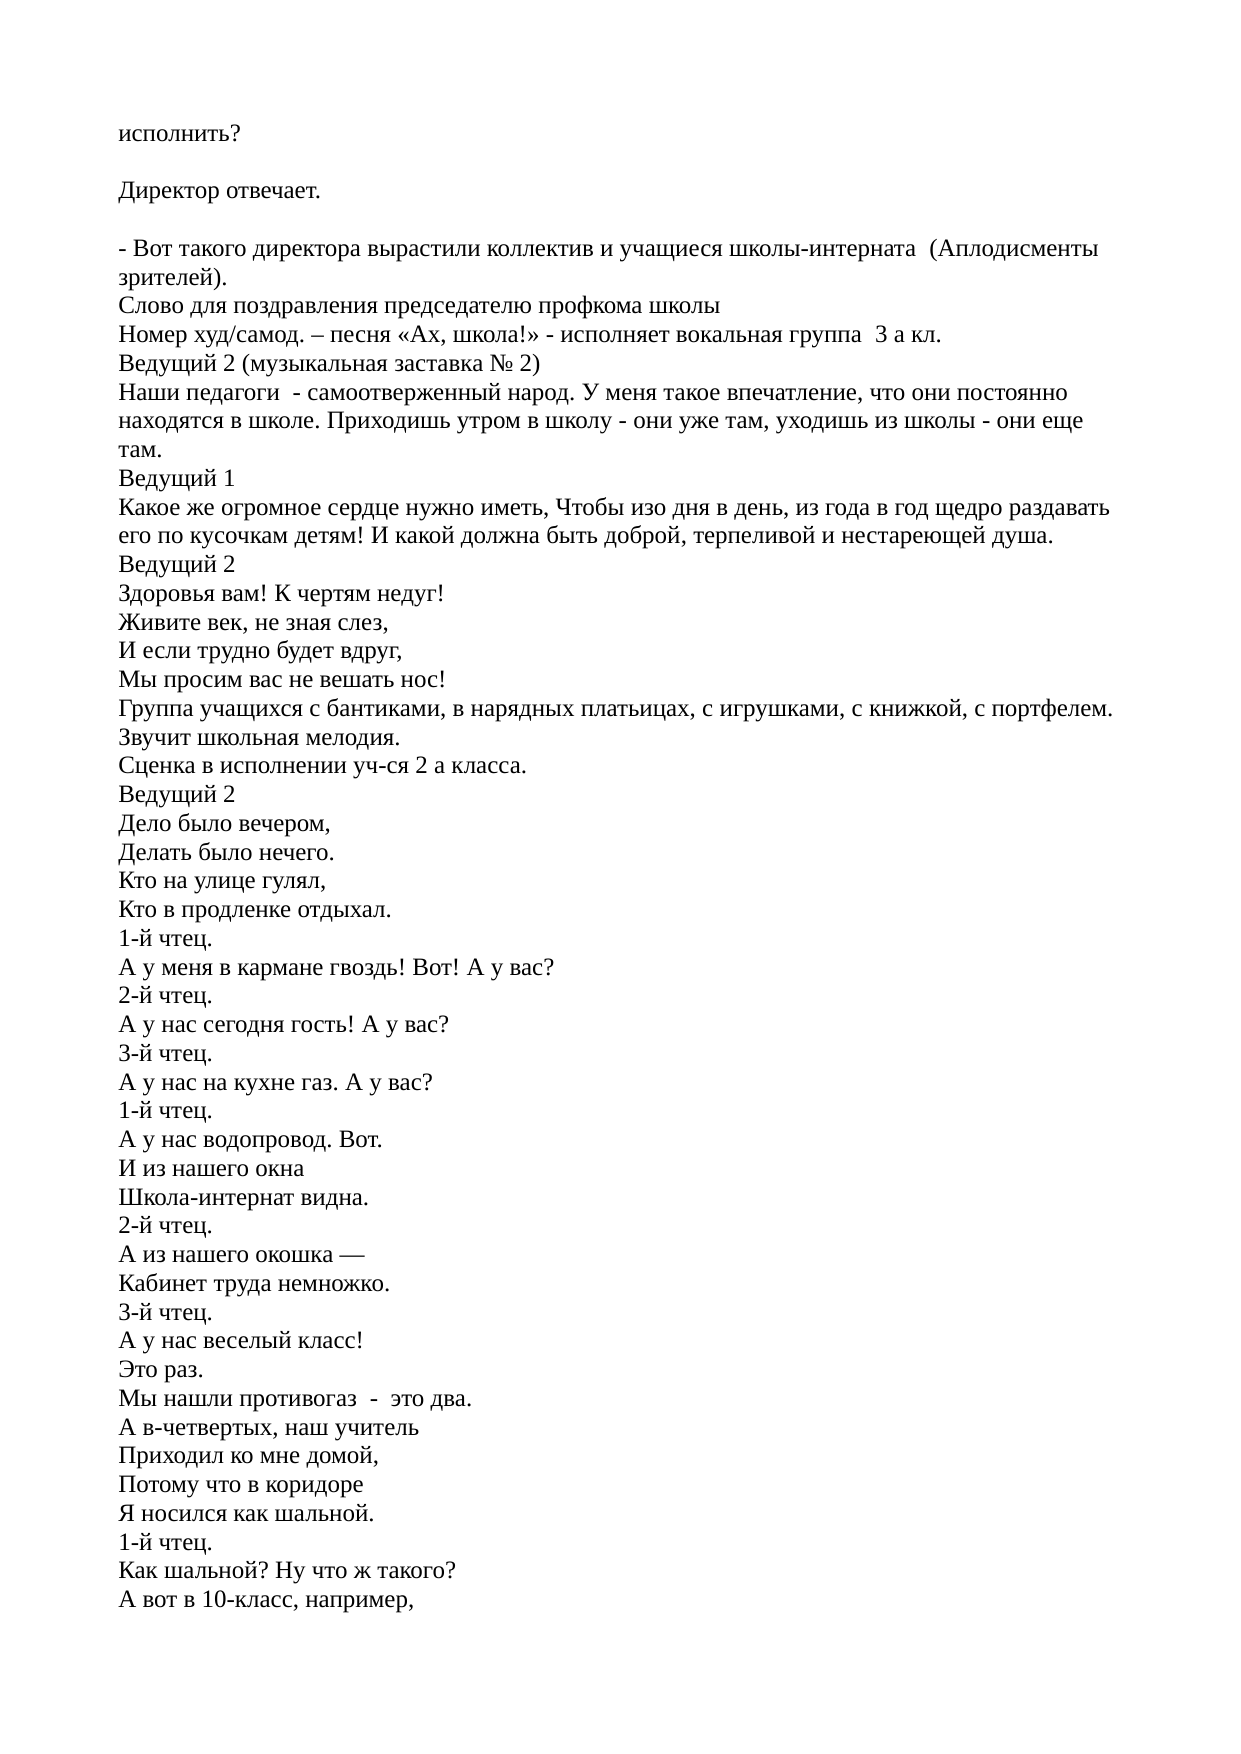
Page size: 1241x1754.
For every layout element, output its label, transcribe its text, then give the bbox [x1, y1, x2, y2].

text исполнить? Директор отвечает. - Вот такого директора вырастили коллектив и учащиеся школы-интерната (Аплодисменты зрителей). [118, 118, 1122, 291]
text Группа учащихся с бантиками, в нарядных платьицах, с игрушками, с книжкой, с портфелем. Звучит школьная мелодия. [118, 693, 1122, 751]
text Ведущий 2 (музыкальная заставка № 2) [118, 348, 1122, 377]
text Какое же огромное сердце нужно иметь, Чтобы изо дня в день, из года в год щедро раздавать его по кусочкам детям! И какой должна быть доброй, терпеливой и нестареющей душа. [118, 492, 1122, 549]
text Дело было вечером, Делать было нечего. Кто на улице гулял, Кто в продленке отдыхал. 1-й чтец. А у меня в кармане гвоздь! Вот! А у вас? 2-й чтец. А у нас сегодня гость! А у вас? 3-й чтец. А у нас на кухне газ. А у вас? 1-й чтец. А у нас водопровод. Вот. И из нашего окна Школа-интернат видна. 2-й чтец. А из нашего окошка — Кабинет труда немножко. 3-й чтец. А у нас веселый класс! Это раз. Мы нашли противогаз - это два. А в-четвертых, наш учитель Приходил ко мне домой, Потому что в коридоре Я носился как шальной. 1-й чтец. Как шальной? Ну что ж такого? А вот в 10-класс, например, [118, 808, 1122, 1613]
text Ведущий 1 [118, 463, 1122, 492]
text Сценка в исполнении уч-ся 2 а класса. Ведущий 2 [118, 751, 1122, 808]
text Наши педагоги - самоотверженный народ. У меня такое впечатление, что они постоянно находятся в школе. Приходишь утром в школу - они уже там, уходишь из школы - они еще там. [118, 377, 1122, 463]
text Слово для поздравления председателю профкома школы [118, 291, 1122, 319]
text Ведущий 2 [118, 549, 1122, 578]
text Номер худ/самод. – песня «Ах, школа!» - исполняет вокальная группа 3 а кл. [118, 319, 1122, 348]
text Здоровья вам! К чертям недуг! Живите век, не зная слез, И если трудно будет вдруг, Мы просим вас не вешать нос! [118, 578, 1122, 693]
